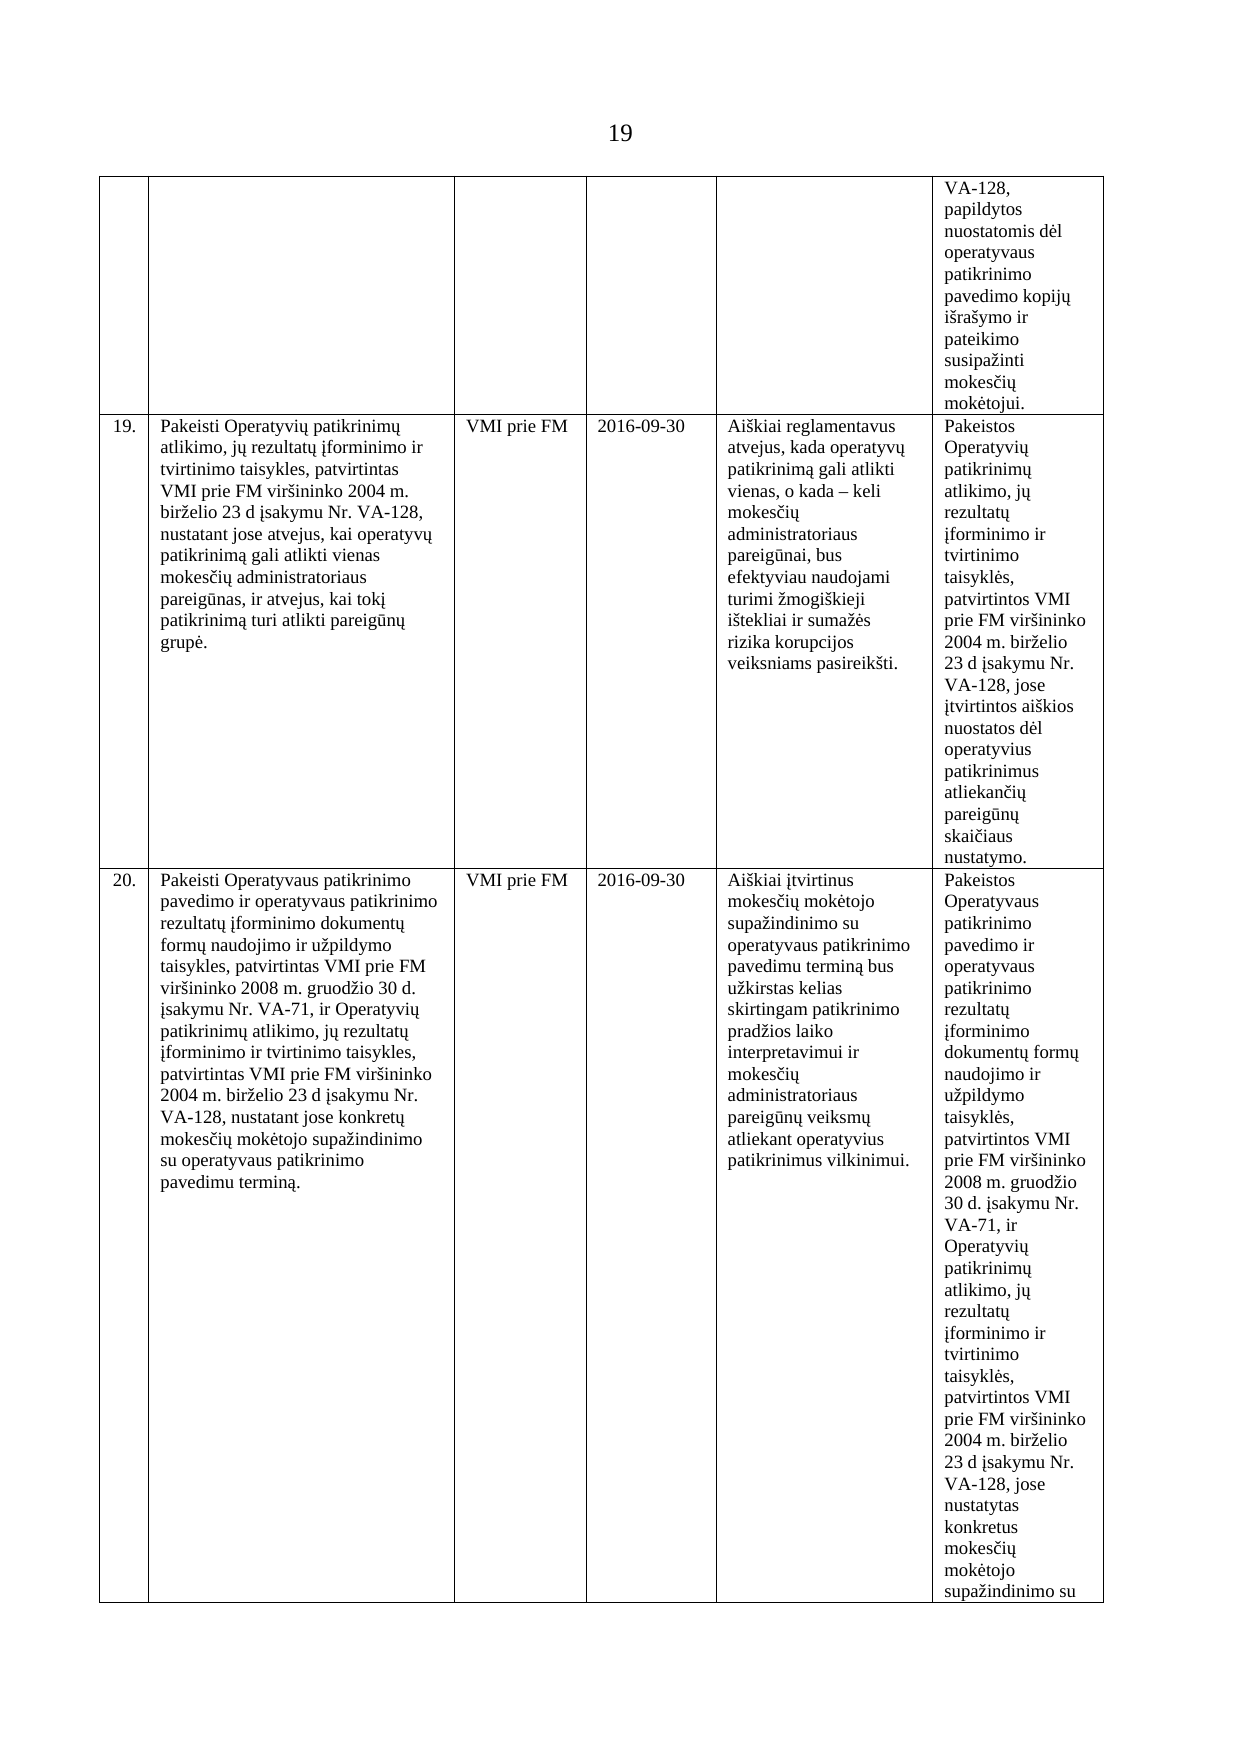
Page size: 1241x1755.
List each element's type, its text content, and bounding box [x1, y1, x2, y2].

table_cell Aiškiai įtvirtinus mokesčių mokėtojo supažindinimo su operatyvaus patikrinimo pavedimu terminą bus užkirstas kelias skirtingam patikrinimo pradžios laiko interpretavimui ir mokesčių administratoriaus pareigūnų veiksmų atliekant operatyvius patikrinimus vilkinimui. [717, 869, 932, 1602]
table_cell Pakeistos Operatyvaus patikrinimo pavedimo ir operatyvaus patikrinimo rezultatų įforminimo dokumentų formų naudojimo ir užpildymo taisyklės, patvirtintos VMI prie FM viršininko 2008 m. gruodžio 30 d. įsakymu Nr. VA-71, ir Operatyvių patikrinimų atlikimo, jų rezultatų įforminimo ir tvirtinimo taisyklės, patvirtintos VMI prie FM viršininko 2004 m. birželio 23 d įsakymu Nr. VA-128, jose nustatytas konkretus mokesčių mokėtojo supažindinimo su [933, 869, 1103, 1602]
table_cell Pakeisti Operatyvaus patikrinimo pavedimo ir operatyvaus patikrinimo rezultatų įforminimo dokumentų formų naudojimo ir užpildymo taisykles, patvirtintas VMI prie FM viršininko 2008 m. gruodžio 30 d. įsakymu Nr. VA-71, ir Operatyvių patikrinimų atlikimo, jų rezultatų įforminimo ir tvirtinimo taisykles, patvirtintas VMI prie FM viršininko 2004 m. birželio 23 d įsakymu Nr. VA-128, nustatant jose konkretų mokesčių mokėtojo supažindinimo su operatyvaus patikrinimo pavedimu terminą. [149, 869, 454, 1602]
table_cell [455, 177, 586, 414]
table_cell Aiškiai reglamentavus atvejus, kada operatyvų patikrinimą gali atlikti vienas, o kada – keli mokesčių administratoriaus pareigūnai, bus efektyviau naudojami turimi žmogiškieji ištekliai ir sumažės rizika korupcijos veiksniams pasireikšti. [717, 415, 932, 868]
table_cell VMI prie FM [455, 415, 586, 868]
table_cell 20. [100, 869, 148, 1602]
table_cell [587, 177, 716, 414]
table_cell [717, 177, 932, 414]
table_cell 2016-09-30 [587, 415, 716, 868]
table_cell 19. [100, 415, 148, 868]
table_cell [100, 177, 148, 414]
table_cell Pakeistos Operatyvių patikrinimų atlikimo, jų rezultatų įforminimo ir tvirtinimo taisyklės, patvirtintos VMI prie FM viršininko 2004 m. birželio 23 d įsakymu Nr. VA-128, jose įtvirtintos aiškios nuostatos dėl operatyvius patikrinimus atliekančių pareigūnų skaičiaus nustatymo. [933, 415, 1103, 868]
table_cell [149, 177, 454, 414]
table_cell VMI prie FM [455, 869, 586, 1602]
table_cell 2016-09-30 [587, 869, 716, 1602]
table_cell VA-128, papildytos nuostatomis dėl operatyvaus patikrinimo pavedimo kopijų išrašymo ir pateikimo susipažinti mokesčių mokėtojui. [933, 177, 1103, 414]
table_cell Pakeisti Operatyvių patikrinimų atlikimo, jų rezultatų įforminimo ir tvirtinimo taisykles, patvirtintas VMI prie FM viršininko 2004 m. birželio 23 d įsakymu Nr. VA-128, nustatant jose atvejus, kai operatyvų patikrinimą gali atlikti vienas mokesčių administratoriaus pareigūnas, ir atvejus, kai tokį patikrinimą turi atlikti pareigūnų grupė. [149, 415, 454, 868]
